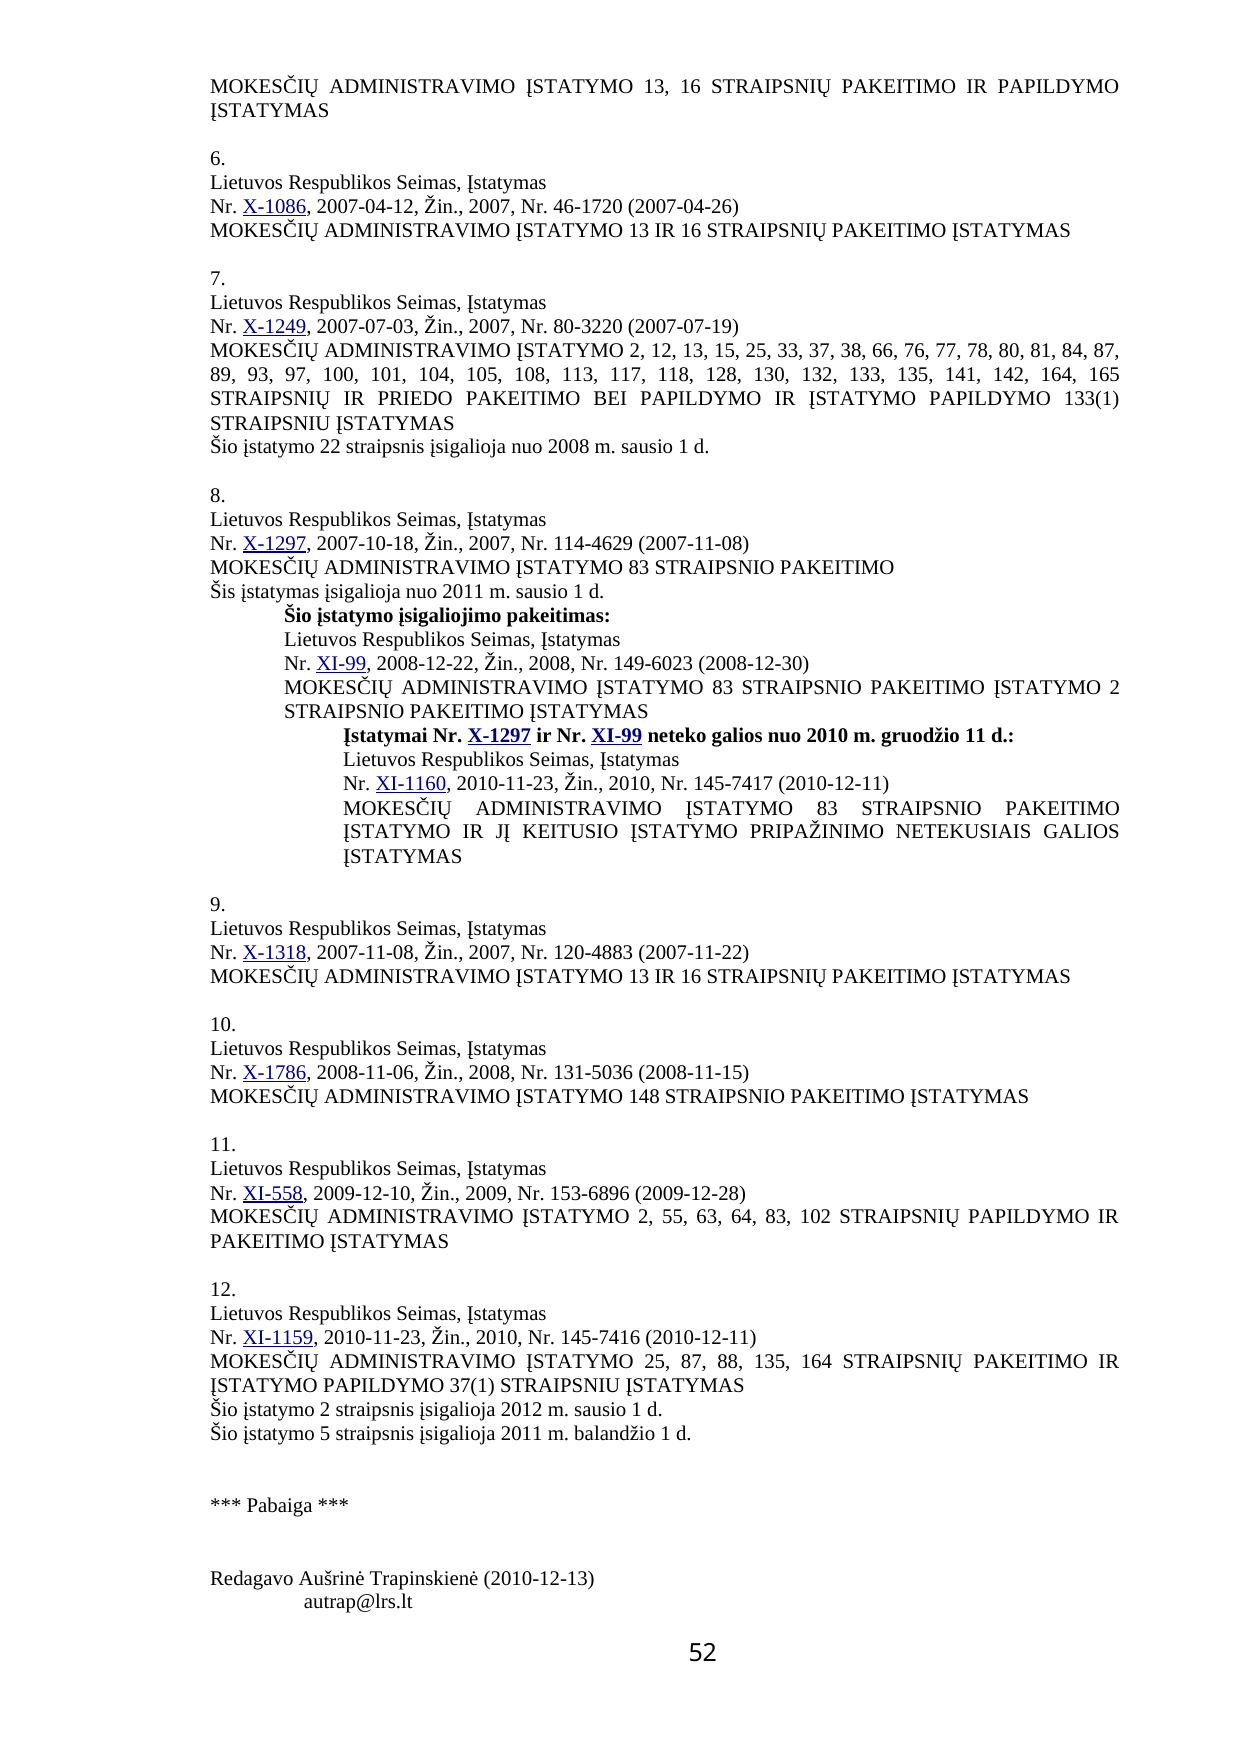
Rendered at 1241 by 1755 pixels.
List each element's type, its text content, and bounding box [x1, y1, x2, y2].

text Nr. X-1318, 2007-11-08, Žin., 2007, Nr. 120-4883 (2007-11-22) [210, 940, 1120, 964]
text MOKESČIŲ ADMINISTRAVIMO ĮSTATYMO 13, 16 STRAIPSNIŲ PAKEITIMO IR PAPILDYMO ĮSTATYMAS [210, 73, 1120, 122]
text Nr. X-1086, 2007-04-12, Žin., 2007, Nr. 46-1720 (2007-04-26) [210, 194, 1120, 218]
text MOKESČIŲ ADMINISTRAVIMO ĮSTATYMO 13 IR 16 STRAIPSNIŲ PAKEITIMO ĮSTATYMAS [210, 218, 1120, 242]
text Šio įstatymo 22 straipsnis įsigalioja nuo 2008 m. sausio 1 d. [210, 434, 1120, 458]
text MOKESČIŲ ADMINISTRAVIMO ĮSTATYMO 83 STRAIPSNIO PAKEITIMO ĮSTATYMO 2 STRAIPSNIO PAKEITIMO ĮSTATYMAS [284, 675, 1120, 723]
text MOKESČIŲ ADMINISTRAVIMO ĮSTATYMO 148 STRAIPSNIO PAKEITIMO ĮSTATYMAS [210, 1084, 1120, 1108]
text MOKESČIŲ ADMINISTRAVIMO ĮSTATYMO 83 STRAIPSNIO PAKEITIMO [210, 555, 1120, 579]
text Redagavo Aušrinė Trapinskienė (2010-12-13) [210, 1565, 1120, 1589]
text Lietuvos Respublikos Seimas, Įstatymas [210, 1301, 1120, 1325]
text Lietuvos Respublikos Seimas, Įstatymas [210, 170, 1120, 194]
text 12. [210, 1277, 1120, 1301]
text Lietuvos Respublikos Seimas, Įstatymas [210, 916, 1120, 940]
text MOKESČIŲ ADMINISTRAVIMO ĮSTATYMO 13 IR 16 STRAIPSNIŲ PAKEITIMO ĮSTATYMAS [210, 964, 1120, 988]
text 10. [210, 1012, 1120, 1036]
text MOKESČIŲ ADMINISTRAVIMO ĮSTATYMO 83 STRAIPSNIO PAKEITIMO ĮSTATYMO IR JĮ KEITUSIO ĮSTATYMO PRIPAŽINIMO NETEKUSIAIS GALIOS ĮSTATYMAS [343, 795, 1120, 868]
text Nr. XI-1159, 2010-11-23, Žin., 2010, Nr. 145-7416 (2010-12-11) [210, 1325, 1120, 1349]
text 9. [210, 892, 1120, 916]
text 6. [210, 146, 1120, 170]
text Lietuvos Respublikos Seimas, Įstatymas [210, 1036, 1120, 1060]
text Šio įstatymo 5 straipsnis įsigalioja 2011 m. balandžio 1 d. [210, 1421, 1120, 1445]
text MOKESČIŲ ADMINISTRAVIMO ĮSTATYMO 2, 12, 13, 15, 25, 33, 37, 38, 66, 76, 77, 78, 80, 81, 84, 87, 89, 93, 97, 100, 101, 104, 105, 108, 113, 117, 118, 128, 130, 132, 133, 135, 141, 142, 164, 165 STRAIPSNIŲ IR PRIEDO PAKEITIMO BEI PAPILDYMO IR ĮSTATYMO PAPILDYMO 133(1) STRAIPSNIU ĮSTATYMAS [210, 338, 1120, 434]
text Nr. X-1786, 2008-11-06, Žin., 2008, Nr. 131-5036 (2008-11-15) [210, 1060, 1120, 1084]
text Lietuvos Respublikos Seimas, Įstatymas [210, 1156, 1120, 1180]
text Nr. XI-99, 2008-12-22, Žin., 2008, Nr. 149-6023 (2008-12-30) [210, 651, 1120, 675]
text 8. [210, 483, 1120, 507]
text MOKESČIŲ ADMINISTRAVIMO ĮSTATYMO 2, 55, 63, 64, 83, 102 STRAIPSNIŲ PAPILDYMO IR PAKEITIMO ĮSTATYMAS [210, 1204, 1120, 1253]
text autrap@lrs.lt [210, 1589, 1120, 1613]
text Nr. X-1249, 2007-07-03, Žin., 2007, Nr. 80-3220 (2007-07-19) [210, 314, 1120, 338]
text Lietuvos Respublikos Seimas, Įstatymas [210, 747, 1120, 771]
text Nr. X-1297, 2007-10-18, Žin., 2007, Nr. 114-4629 (2007-11-08) [210, 531, 1120, 555]
text MOKESČIŲ ADMINISTRAVIMO ĮSTATYMO 25, 87, 88, 135, 164 STRAIPSNIŲ PAKEITIMO IR ĮSTATYMO PAPILDYMO 37(1) STRAIPSNIU ĮSTATYMAS [210, 1349, 1120, 1397]
text 7. [210, 266, 1120, 290]
text Lietuvos Respublikos Seimas, Įstatymas [210, 627, 1120, 651]
text Nr. XI-558, 2009-12-10, Žin., 2009, Nr. 153-6896 (2009-12-28) [210, 1180, 1120, 1204]
text Šis įstatymas įsigalioja nuo 2011 m. sausio 1 d. [210, 579, 1120, 603]
text Šio įstatymo įsigaliojimo pakeitimas: [210, 603, 1120, 627]
text *** Pabaiga *** [210, 1493, 1120, 1517]
text Įstatymai Nr. X-1297 ir Nr. XI-99 neteko galios nuo 2010 m. gruodžio 11 d.: [210, 723, 1120, 747]
text Nr. XI-1160, 2010-11-23, Žin., 2010, Nr. 145-7417 (2010-12-11) [210, 771, 1120, 795]
text Lietuvos Respublikos Seimas, Įstatymas [210, 507, 1120, 531]
text Šio įstatymo 2 straipsnis įsigalioja 2012 m. sausio 1 d. [210, 1397, 1120, 1421]
text 11. [210, 1132, 1120, 1156]
text Lietuvos Respublikos Seimas, Įstatymas [210, 290, 1120, 314]
